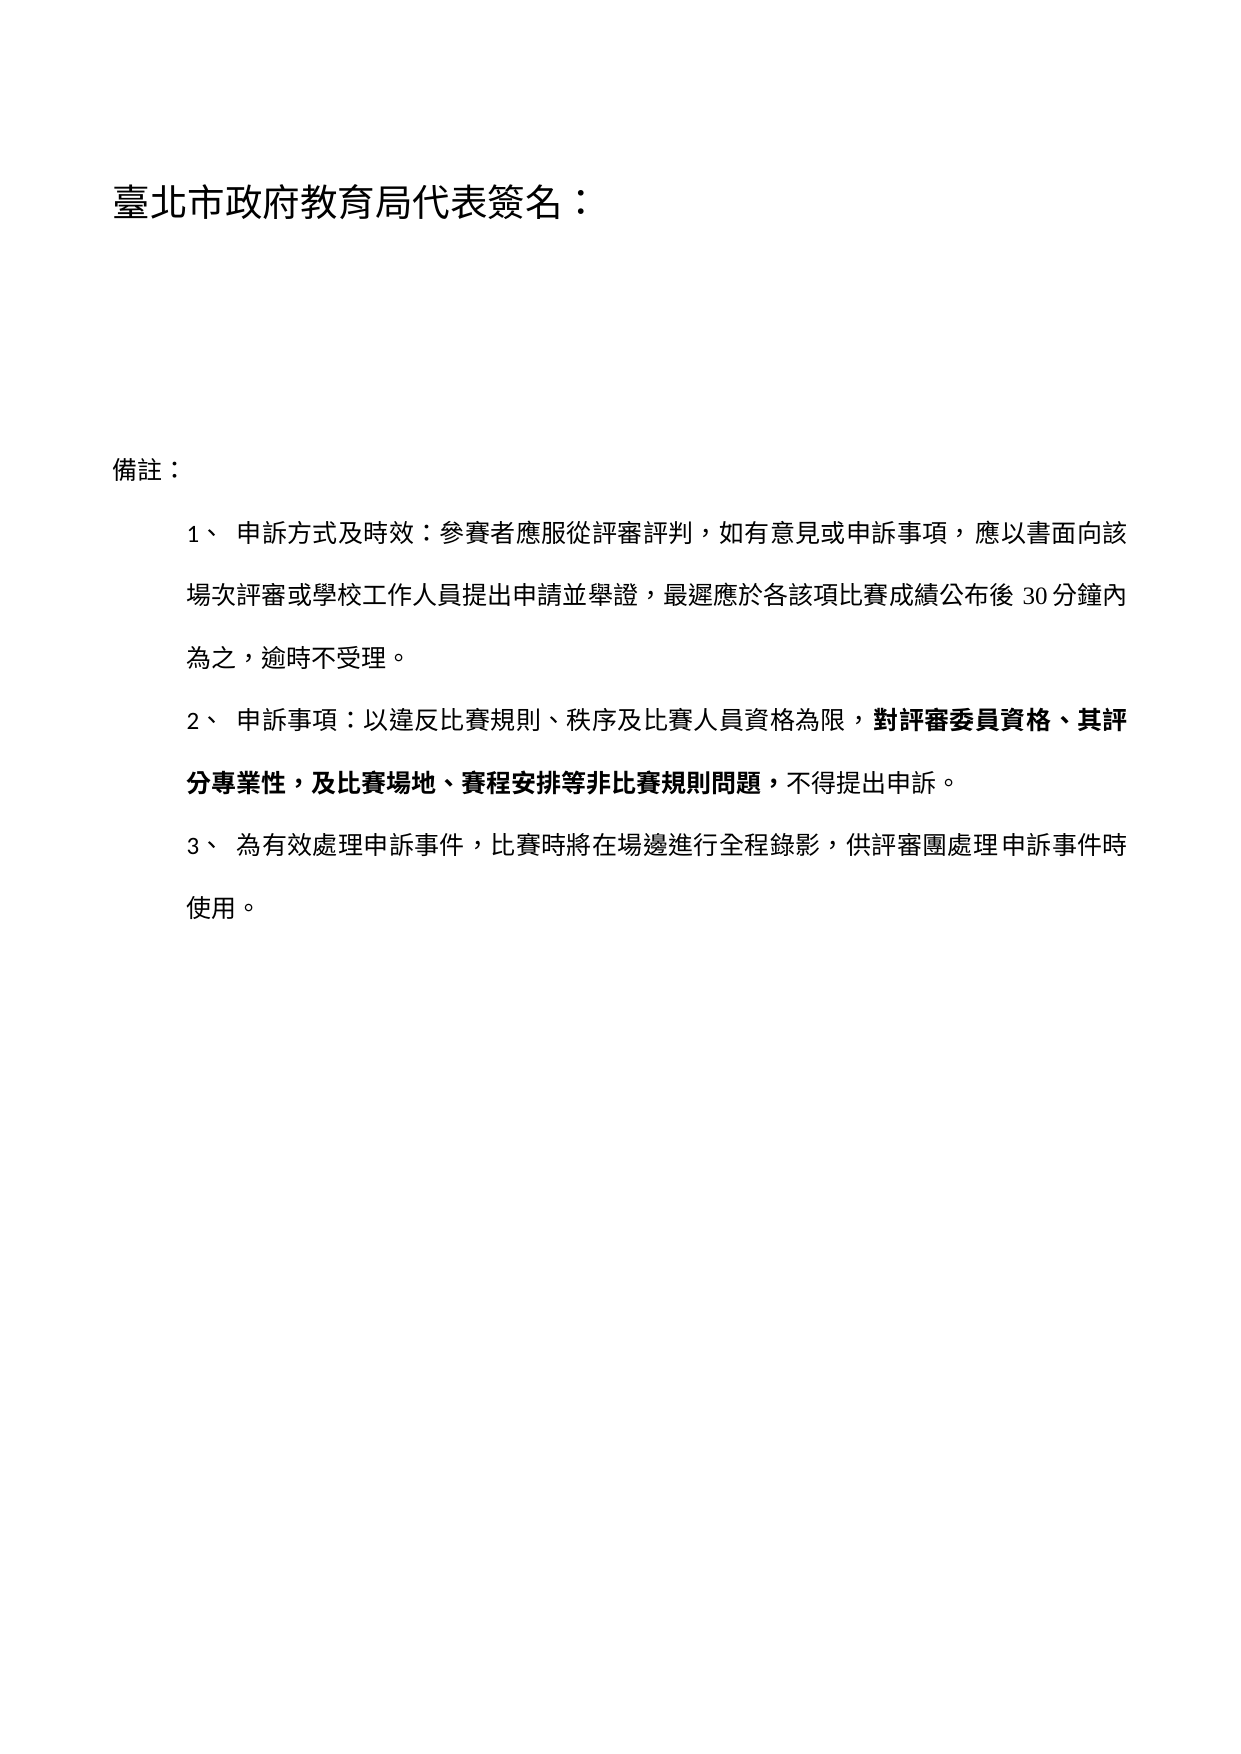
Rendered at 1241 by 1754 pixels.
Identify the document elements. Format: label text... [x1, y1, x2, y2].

list 為有效處理申訴事件，比賽時將在場邊進行全程錄影，供評審團處理申訴事件時使用。 [186, 802, 1128, 927]
text 備註： [112, 427, 1128, 489]
text 臺北市政府教育局代表簽名： [112, 158, 1128, 221]
list 申訴事項：以違反比賽規則、秩序及比賽人員資格為限，對評審委員資格、其評分專業性，及比賽場地、賽程安排等非比賽規則問題，不得提出申訴。 [186, 677, 1128, 802]
list 申訴方式及時效：參賽者應服從評審評判，如有意見或申訴事項，應以書面向該場次評審或學校工作人員提出申請並舉證，最遲應於各該項比賽成績公布後30分鐘內為之，逾時不受理。 [186, 489, 1128, 677]
